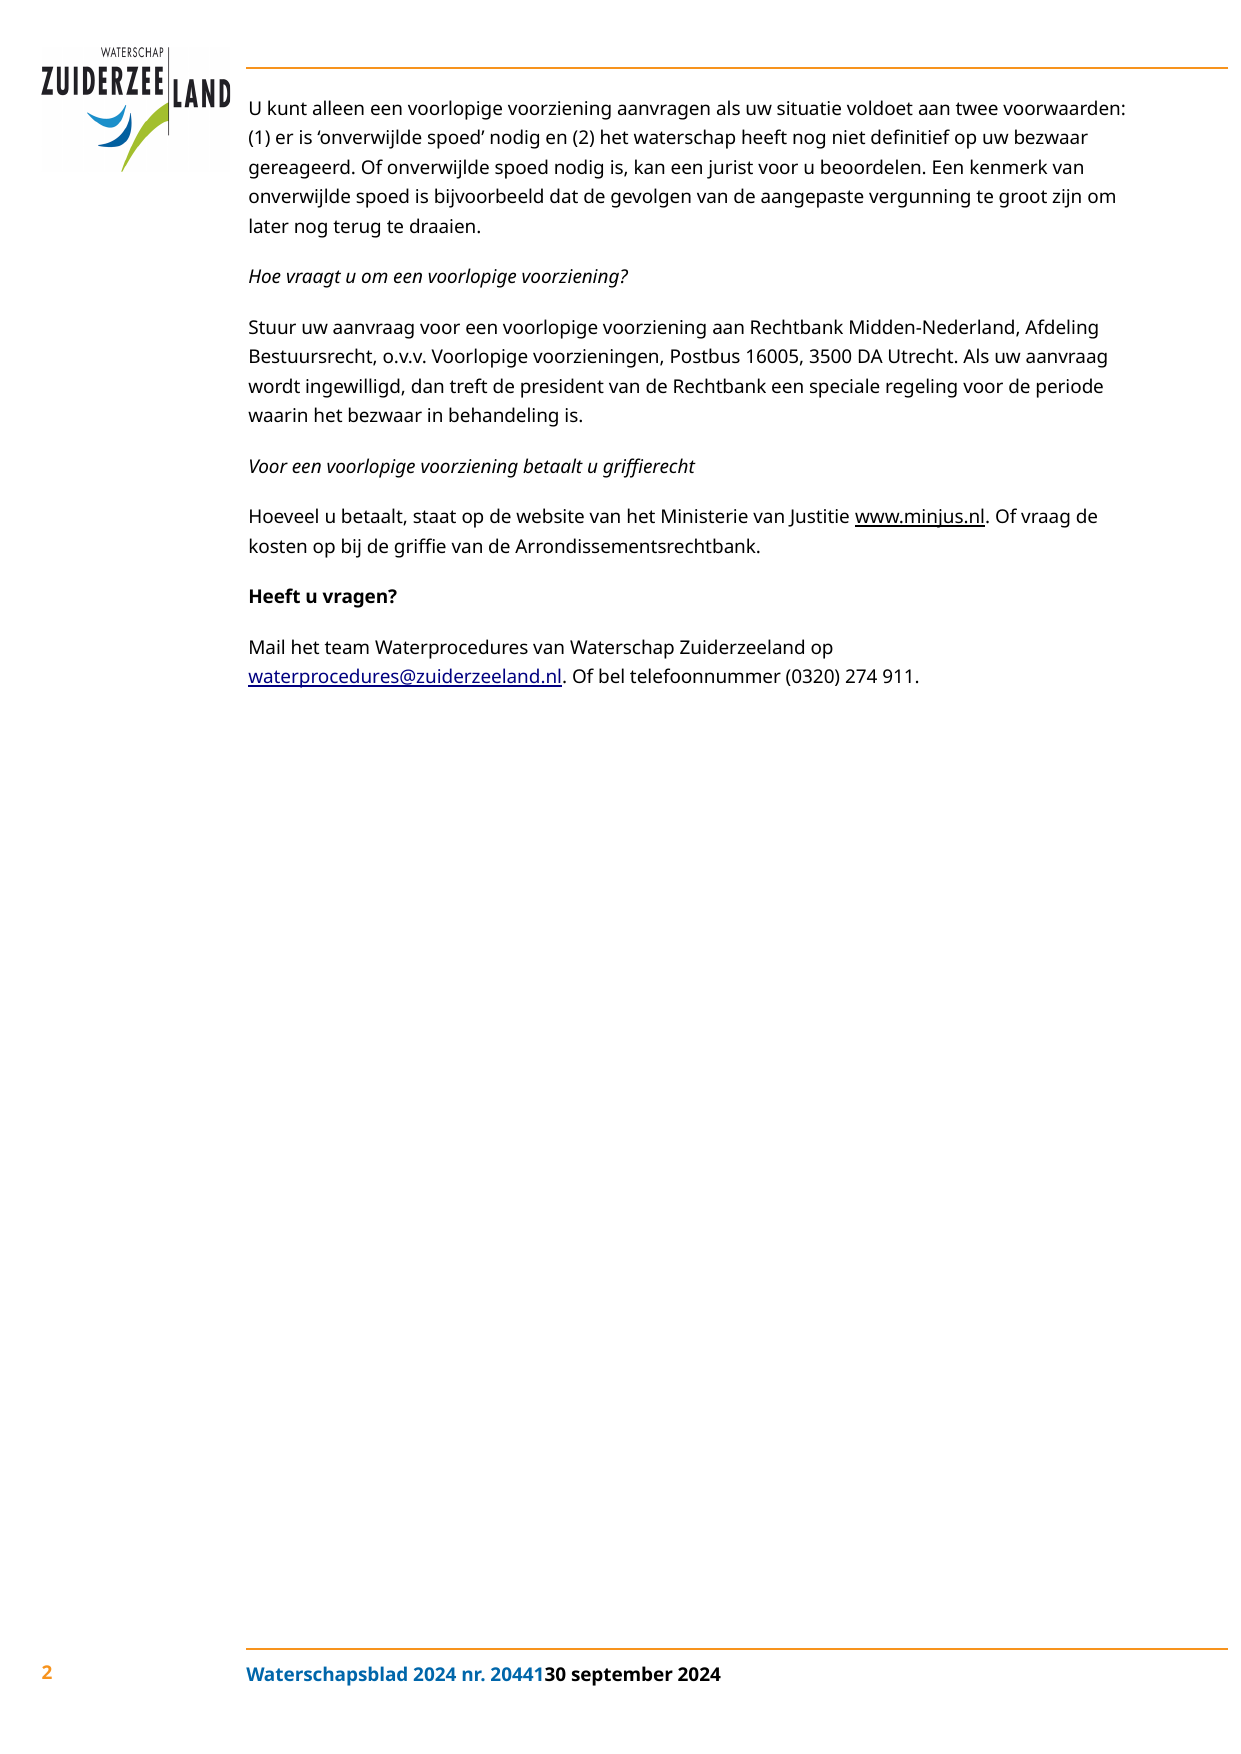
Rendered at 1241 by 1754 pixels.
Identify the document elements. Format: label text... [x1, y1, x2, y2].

text Hoe vraagt u om een voorlopige voorziening? [248, 263, 1152, 289]
text Hoeveel u betaalt, staat op de website van het Ministerie van Justitie www.minjus.nl. Of vraag de kosten op bij de griffie van de Arrondissementsrechtbank. [248, 503, 1152, 559]
text Stuur uw aanvraag voor een voorlopige voorziening aan Rechtbank Midden-Nederland, Afdeling Bestuursrecht, o.v.v. Voorlopige voorzieningen, Postbus 16005, 3500 DA Utrecht. Als uw aanvraag wordt ingewilligd, dan treft de president van de Rechtbank een speciale regeling voor de periode waarin het bezwaar in behandeling is. [248, 314, 1152, 428]
picture [41, 47, 231, 172]
text Heeft u vragen? [248, 583, 1152, 609]
text U kunt alleen een voorlopige voorziening aanvragen als uw situatie voldoet aan twee voorwaarden: (1) er is ‘onverwijlde spoed’ nodig en (2) het waterschap heeft nog niet definitief op uw bezwaar gereageerd. Of onverwijlde spoed nodig is, kan een jurist voor u beoordelen. Een kenmerk van onverwijlde spoed is bijvoorbeeld dat de gevolgen van de aangepaste vergunning te groot zijn om later nog terug te draaien. [248, 95, 1152, 239]
text Voor een voorlopige voorziening betaalt u griffierecht [248, 453, 1152, 479]
text Mail het team Waterprocedures van Waterschap Zuiderzeeland op waterprocedures@zuiderzeeland.nl. Of bel telefoonnummer (0320) 274 911. [248, 634, 1152, 689]
